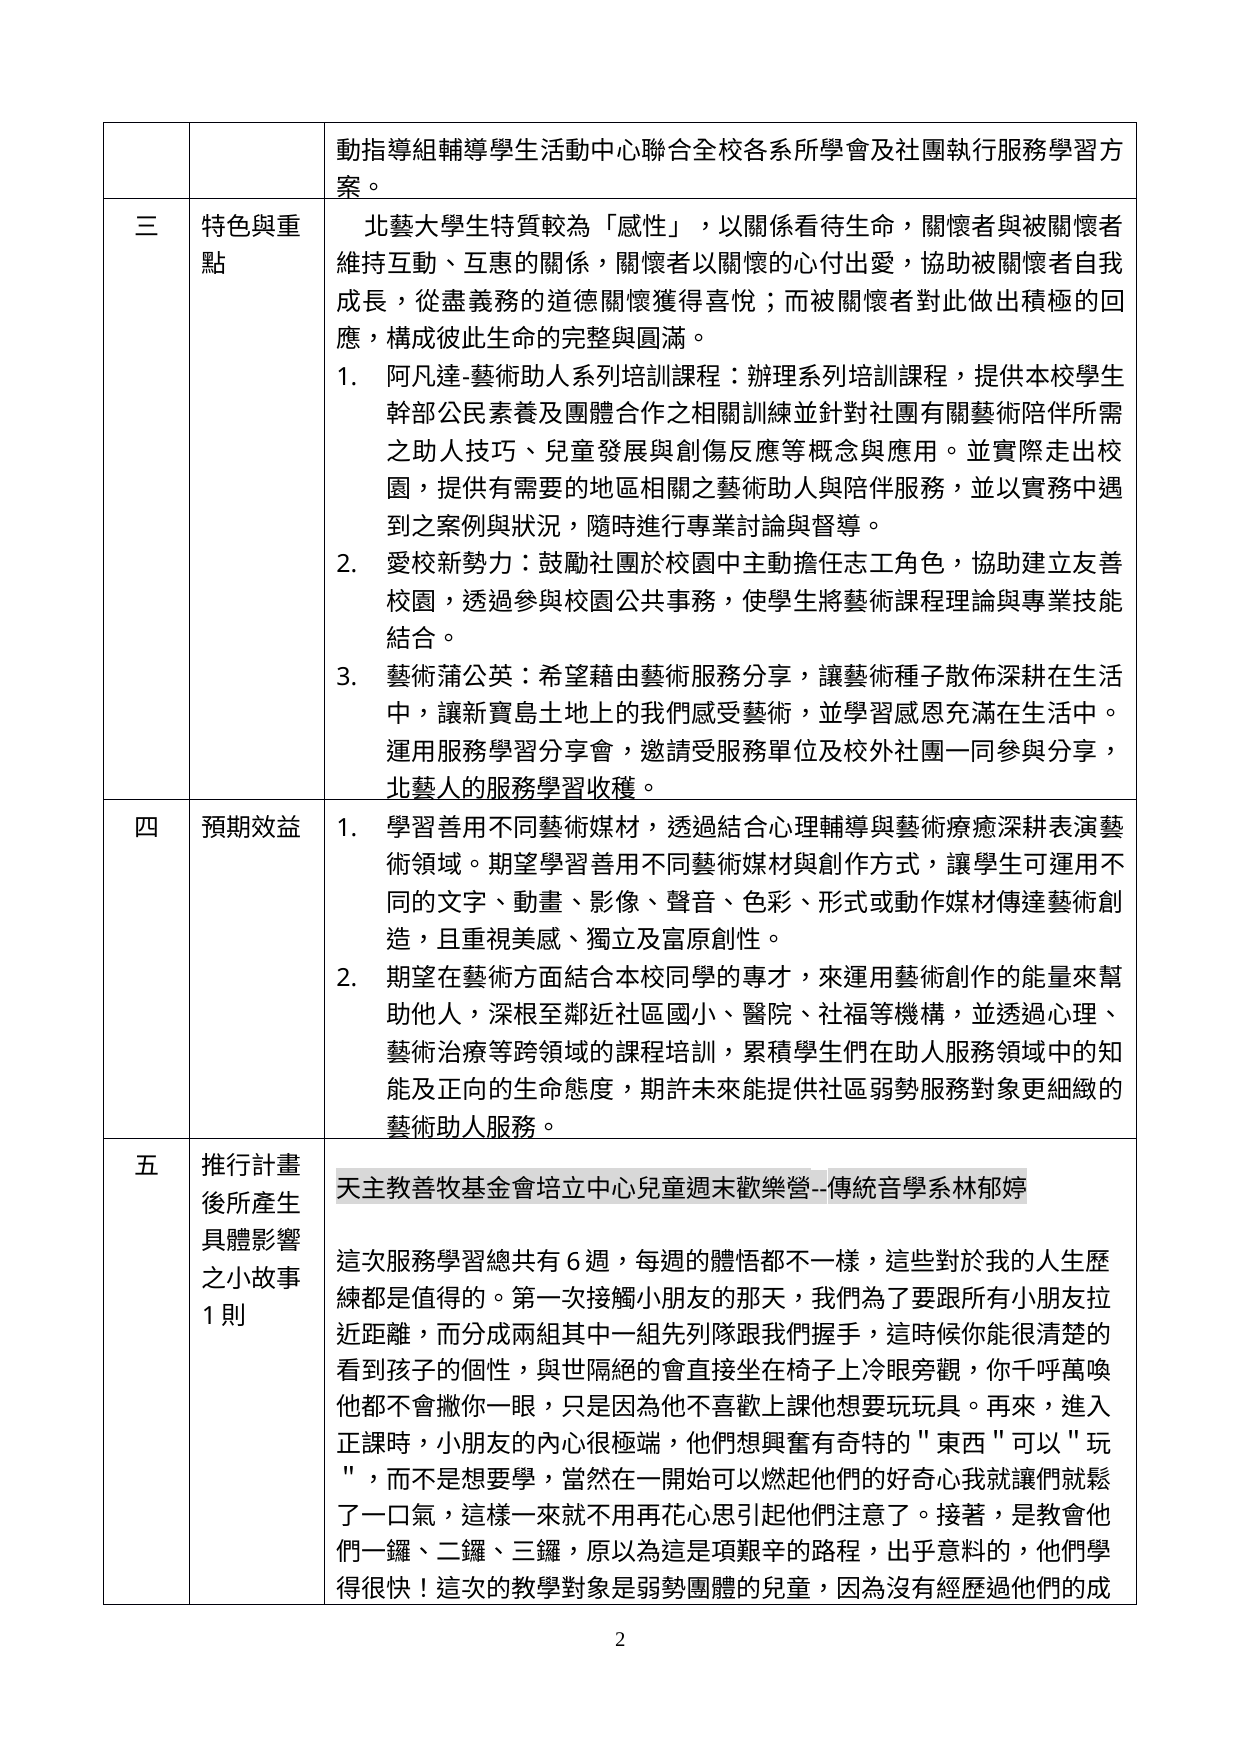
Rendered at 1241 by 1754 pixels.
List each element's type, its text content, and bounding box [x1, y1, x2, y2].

table_cell 北藝大學生特質較為「感性」，以關係看待生命，關懷者與被關懷者維持互動、互惠的關係，關懷者以關懷的心付出愛，協助被關懷者自我成長，從盡義務的道德關懷獲得喜悅；而被關懷者對此做出積極的回應，構成彼此生命的完整與圓滿。 阿凡達-藝術助人系列培訓課程：辦理系列培訓課程，提供本校學生幹部公民素養及團體合作之相關訓練並針對社團有關藝術陪伴所需之助人技巧、兒童發展與創傷反應等概念與應用。並實際走出校園，提供有需要的地區相關之藝術助人與陪伴服務，並以實務中遇到之案例與狀況，隨時進行專業討論與督導。 愛校新勢力：鼓勵社團於校園中主動擔任志工角色，協助建立友善校園，透過參與校園公共事務，使學生將藝術課程理論與專業技能結合。 藝術蒲公英：希望藉由藝術服務分享，讓藝術種子散佈深耕在生活中，讓新寶島土地上的我們感受藝術，並學習感恩充滿在生活中。運用服務學習分享會，邀請受服務單位及校外社團一同參與分享，北藝人的服務學習收穫。 [325, 199, 1136, 799]
table_cell 動指導組輔導學生活動中心聯合全校各系所學會及社團執行服務學習方案。 [325, 123, 1136, 198]
table_cell [190, 123, 324, 198]
table_cell 學習善用不同藝術媒材，透過結合心理輔導與藝術療癒深耕表演藝術領域。期望學習善用不同藝術媒材與創作方式，讓學生可運用不同的文字、動畫、影像、聲音、色彩、形式或動作媒材傳達藝術創造，且重視美感、獨立及富原創性。 期望在藝術方面結合本校同學的專才，來運用藝術創作的能量來幫助他人，深根至鄰近社區國小、醫院、社福等機構，並透過心理、藝術治療等跨領域的課程培訓，累積學生們在助人服務領域中的知能及正向的生命態度，期許未來能提供社區弱勢服務對象更細緻的藝術助人服務。 [325, 800, 1136, 1138]
table_cell 三 [104, 199, 189, 799]
table_cell 推行計畫後所產生具體影響之小故事1則 [190, 1139, 324, 1604]
table_cell 預期效益 [190, 800, 324, 1138]
table_cell 特色與重點 [190, 199, 324, 799]
table_cell 五 [104, 1139, 189, 1604]
table_cell [104, 123, 189, 198]
table_cell 四 [104, 800, 189, 1138]
table_cell 天主教善牧基金會培立中心兒童週末歡樂營--傳統音學系林郁婷 這次服務學習總共有6週，每週的體悟都不一樣，這些對於我的人生歷練都是值得的。第一次接觸小朋友的那天，我們為了要跟所有小朋友拉近距離，而分成兩組其中一組先列隊跟我們握手，這時候你能很清楚的看到孩子的個性，與世隔絕的會直接坐在椅子上冷眼旁觀，你千呼萬喚他都不會撇你一眼，只是因為他不喜歡上課他想要玩玩具。再來，進入正課時，小朋友的內心很極端，他們想興奮有奇特的＂東西＂可以＂玩＂，而不是想要學，當然在一開始可以燃起他們的好奇心我就讓們就鬆了一口氣，這樣一來就不用再花心思引起他們注意了。接著，是教會他們一鑼、二鑼、三鑼，原以為這是項艱辛的路程，出乎意料的，他們學得很快！這次的教學對象是弱勢團體的兒童，因為沒有經歷過他們的成 [325, 1139, 1136, 1604]
